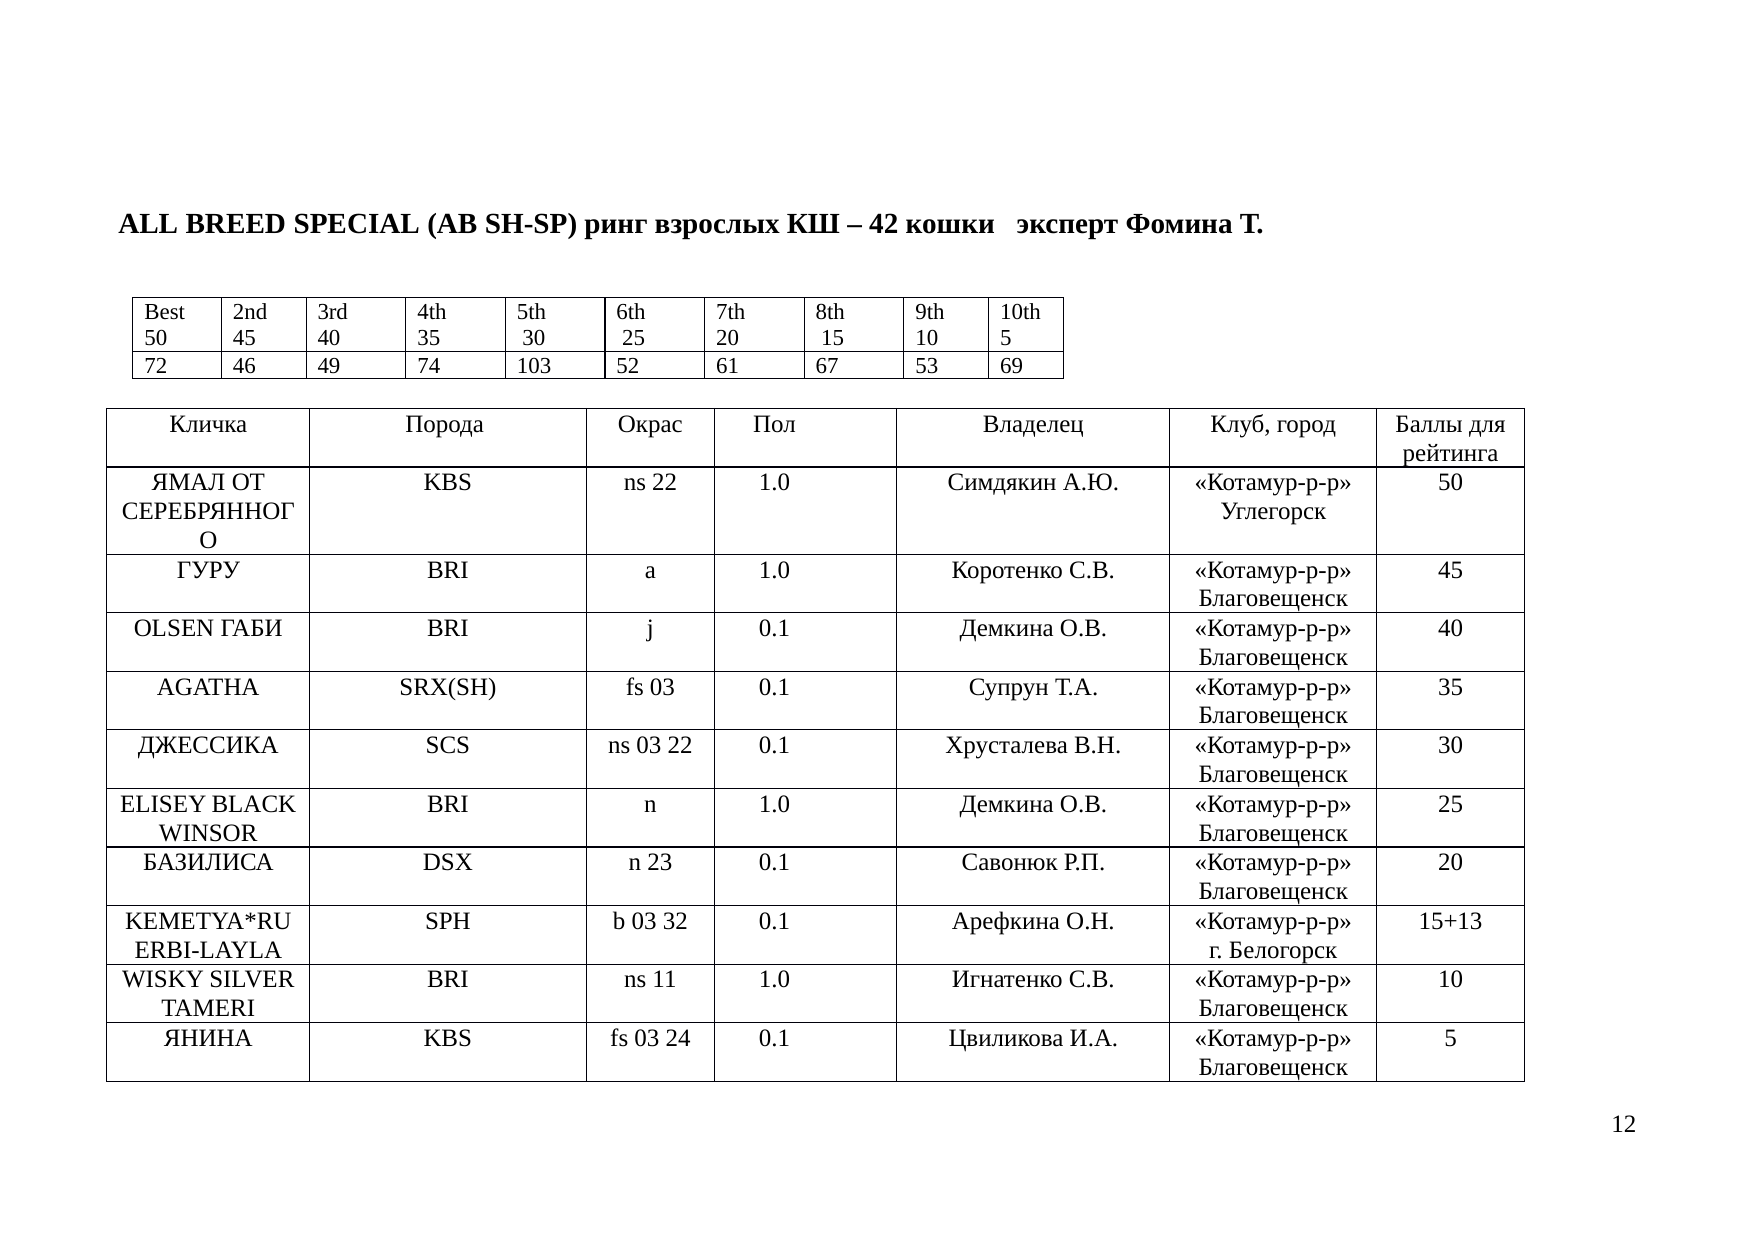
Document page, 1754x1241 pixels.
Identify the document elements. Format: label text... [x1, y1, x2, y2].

table_cell 46 [222, 352, 306, 378]
table_header Пол [715, 409, 896, 466]
table_cell BRI [310, 789, 586, 846]
table_cell 53 [904, 352, 988, 378]
table_cell ns 22 [587, 468, 714, 554]
table_cell 67 [805, 352, 903, 378]
table_header Кличка [107, 409, 309, 466]
table_header 2nd 45 [222, 298, 306, 351]
table_cell 49 [307, 352, 405, 378]
table_cell ELISEY BLACK WINSOR [107, 789, 309, 846]
table_cell Симдякин А.Ю. [897, 468, 1169, 554]
table_cell ЯМАЛ ОТ СЕРЕБРЯННОГО [107, 468, 309, 554]
table_cell Хрусталева В.Н. [897, 730, 1169, 788]
table_cell «Котамур-р-р» Благовещенск [1170, 613, 1376, 671]
table_cell 35 [1377, 672, 1524, 729]
table_cell Демкина О.В. [897, 789, 1169, 846]
table_cell n 23 [587, 848, 714, 905]
table_cell 61 [705, 352, 804, 378]
table_cell 30 [1377, 730, 1524, 788]
table_cell «Котамур-р-р» Углегорск [1170, 468, 1376, 554]
table_cell SPH [310, 906, 586, 963]
table_cell 0.1 [715, 848, 896, 905]
table_cell OLSEN ГАБИ [107, 613, 309, 671]
table_cell 40 [1377, 613, 1524, 671]
table_cell 1.0 [715, 555, 896, 612]
table_cell 0.1 [715, 672, 896, 729]
table_header 5th 30 [506, 298, 604, 351]
table_header 8th 15 [805, 298, 903, 351]
table_cell 25 [1377, 789, 1524, 846]
table_cell ДЖЕССИКА [107, 730, 309, 788]
table_cell SCS [310, 730, 586, 788]
table_cell BRI [310, 613, 586, 671]
table_header Клуб, город [1170, 409, 1376, 466]
table_cell BRI [310, 555, 586, 612]
table_cell ns 03 22 [587, 730, 714, 788]
table_cell 50 [1377, 468, 1524, 554]
table_cell 0.1 [715, 906, 896, 963]
table_cell 0.1 [715, 613, 896, 671]
table_cell Демкина О.В. [897, 613, 1169, 671]
table_cell «Котамур-р-р» Благовещенск [1170, 730, 1376, 788]
table_header 7th 20 [705, 298, 804, 351]
table_cell 15+13 [1377, 906, 1524, 963]
table_cell 5 [1377, 1023, 1524, 1081]
table_cell «Котамур-р-р» г. Белогорск [1170, 906, 1376, 963]
table_cell 103 [506, 352, 604, 378]
table_cell 52 [606, 352, 704, 378]
table_cell «Котамур-р-р» Благовещенск [1170, 1023, 1376, 1081]
table_header Баллы для рейтинга [1377, 409, 1524, 466]
table_cell SRX(SH) [310, 672, 586, 729]
table_cell «Котамур-р-р» Благовещенск [1170, 555, 1376, 612]
table_header 6th 25 [606, 298, 704, 351]
table_header 9th 10 [904, 298, 988, 351]
table_cell WISKY SILVER TAMERI [107, 965, 309, 1022]
table_cell БАЗИЛИСА [107, 848, 309, 905]
table_cell «Котамур-р-р» Благовещенск [1170, 848, 1376, 905]
table_cell 10 [1377, 965, 1524, 1022]
table_cell Супрун Т.А. [897, 672, 1169, 729]
table_cell fs 03 24 [587, 1023, 714, 1081]
table_cell KEMETYA*RU ERBI-LAYLA [107, 906, 309, 963]
table_header Владелец [897, 409, 1169, 466]
table_cell 1.0 [715, 468, 896, 554]
table_cell j [587, 613, 714, 671]
table_cell «Котамур-р-р» Благовещенск [1170, 789, 1376, 846]
table_header 10th 5 [989, 298, 1063, 351]
table_cell 69 [989, 352, 1063, 378]
table_cell a [587, 555, 714, 612]
table_cell 1.0 [715, 965, 896, 1022]
table_header 4th 35 [406, 298, 505, 351]
table_cell 0.1 [715, 730, 896, 788]
table_cell ГУРУ [107, 555, 309, 612]
table_cell 72 [133, 352, 221, 378]
table_cell DSX [310, 848, 586, 905]
table_header 3rd 40 [307, 298, 405, 351]
table_cell «Котамур-р-р» Благовещенск [1170, 965, 1376, 1022]
table_cell «Котамур-р-р» Благовещенск [1170, 672, 1376, 729]
table_cell 0.1 [715, 1023, 896, 1081]
table_cell Цвиликова И.А. [897, 1023, 1169, 1081]
table_cell ns 11 [587, 965, 714, 1022]
table_cell ЯНИНА [107, 1023, 309, 1081]
table_cell 45 [1377, 555, 1524, 612]
table_cell BRI [310, 965, 586, 1022]
table_header Порода [310, 409, 586, 466]
table_cell Игнатенко С.В. [897, 965, 1169, 1022]
table_cell AGATHA [107, 672, 309, 729]
table_cell Савонюк Р.П. [897, 848, 1169, 905]
table_header Best 50 [133, 298, 221, 351]
table_header Окрас [587, 409, 714, 466]
table_cell KBS [310, 468, 586, 554]
table_cell Арефкина О.Н. [897, 906, 1169, 963]
text ALL BREED SPECIAL (AB SH-SP) ринг взрослых КШ – 42 кошки эксперт Фомина Т. [118, 206, 1636, 239]
table_cell 74 [406, 352, 505, 378]
table_cell Коротенко С.В. [897, 555, 1169, 612]
table_cell 20 [1377, 848, 1524, 905]
table_cell 1.0 [715, 789, 896, 846]
table_cell n [587, 789, 714, 846]
table_cell b 03 32 [587, 906, 714, 963]
table_cell fs 03 [587, 672, 714, 729]
table_cell KBS [310, 1023, 586, 1081]
